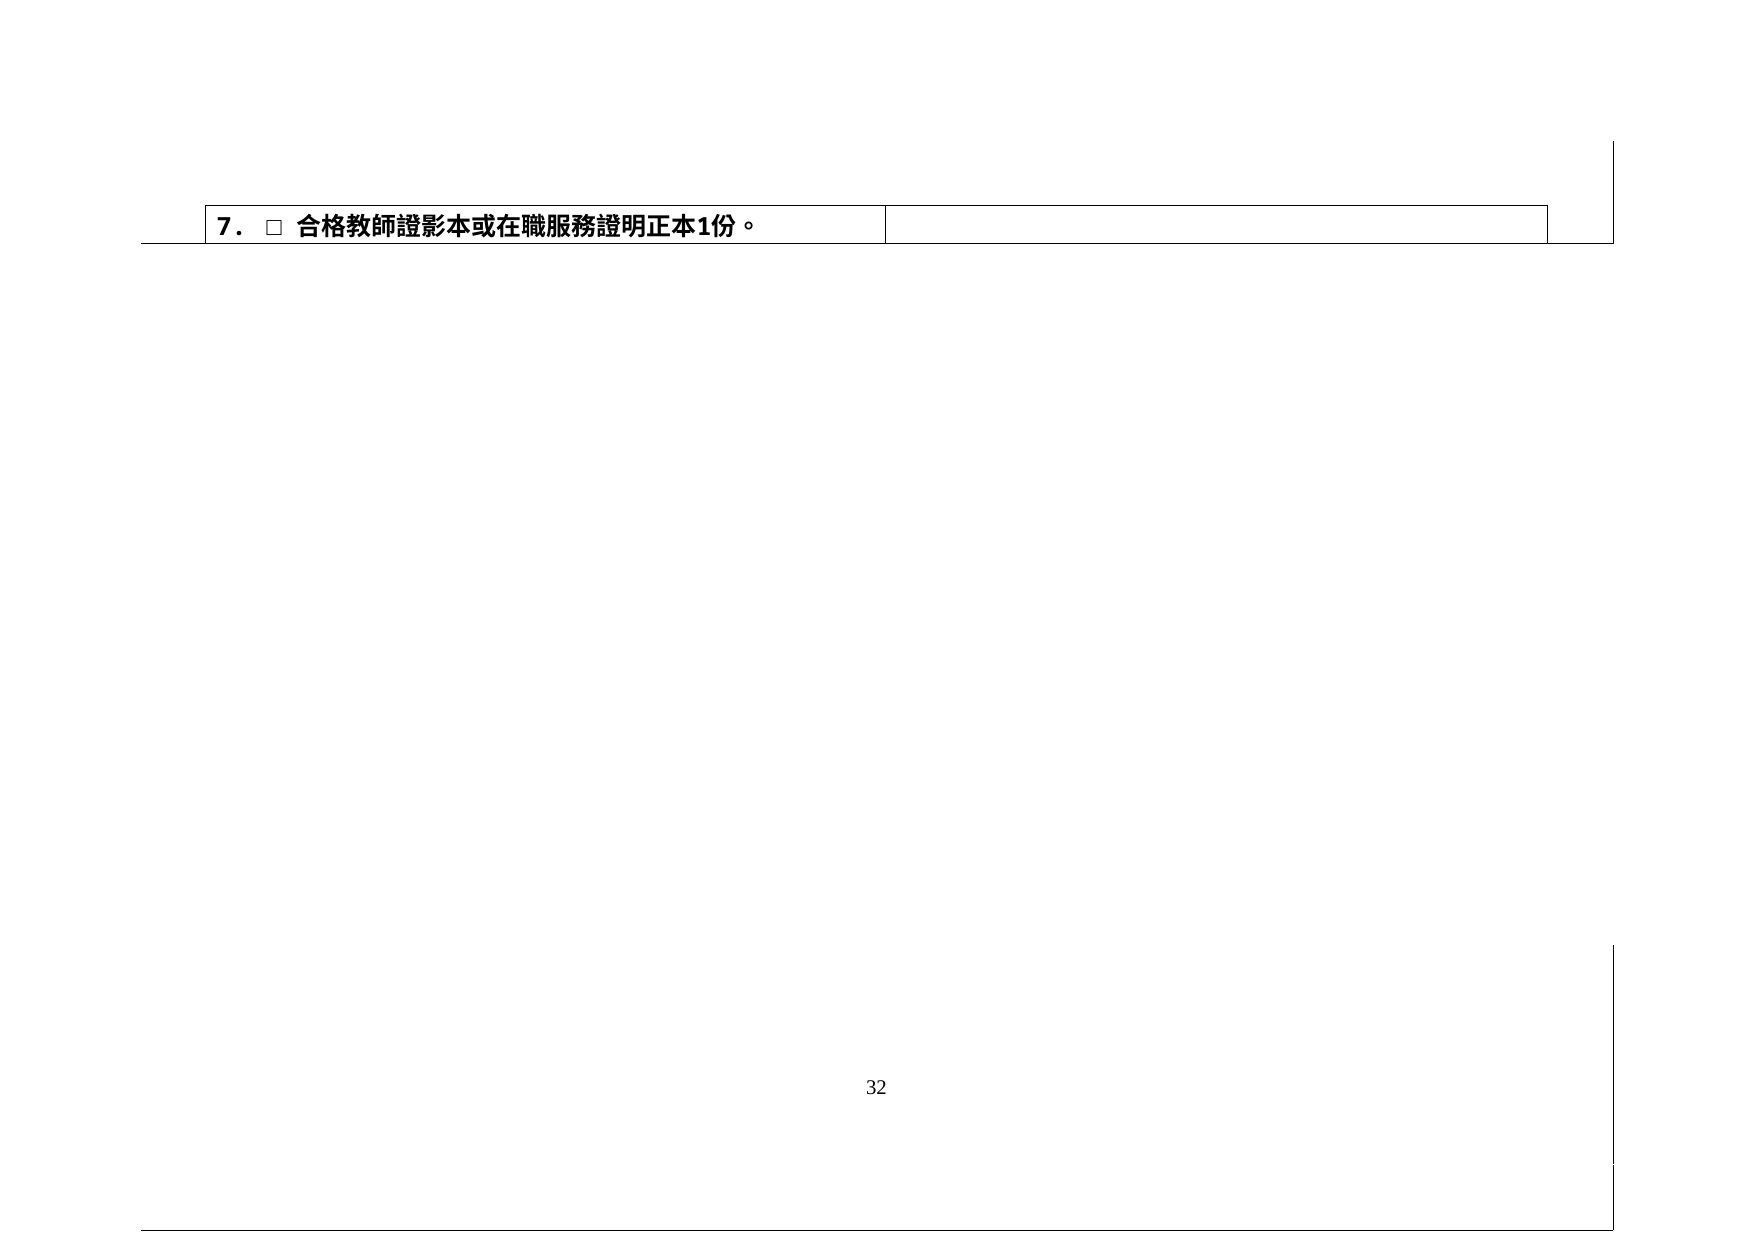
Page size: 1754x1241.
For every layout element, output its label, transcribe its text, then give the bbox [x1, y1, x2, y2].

table_cell [886, 206, 1547, 242]
table_cell □ 報名表正本1份(附件1) □ 參賽作品授權書正本1份(附件2) □ 智慧財產切結書正本1份(附件3) □ 當年度任教班級課表1份(請加蓋教務處戳章) □ 書面審查資料一式8冊(附件5) [內含封面、教學方案摘要表、教學方案全文，裝訂成冊] □ 書面審查資料電子檔(PDF檔)光碟1份。 □ 合格教師證影本或在職服務證明正本1份。 [206, 206, 885, 242]
